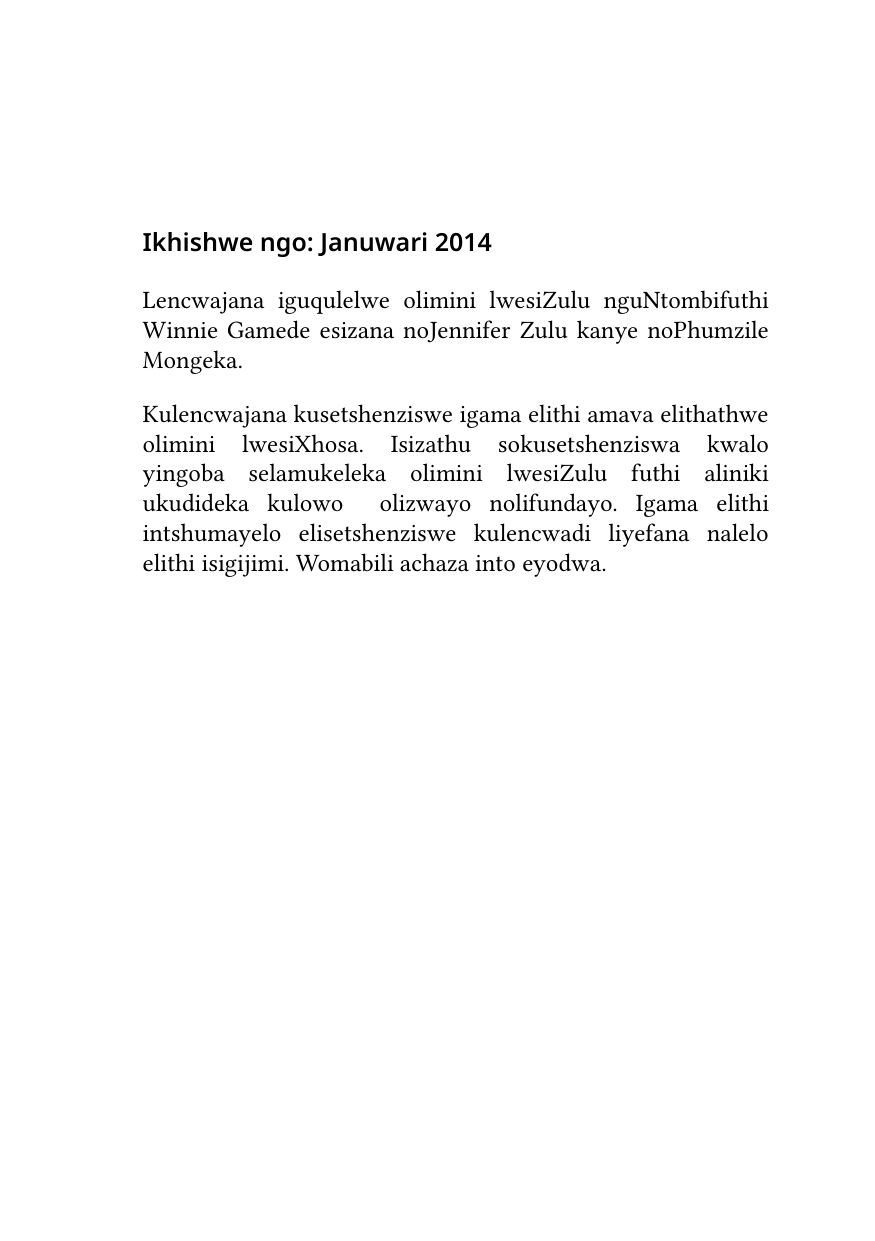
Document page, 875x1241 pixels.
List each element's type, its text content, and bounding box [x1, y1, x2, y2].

title Ikhishwe ngo: Januwari 2014 [142, 225, 799, 259]
text Lencwajana iguqulelwe olimini lwesiZulu nguNtombifuthi Winnie Gamede esizana noJennifer Zulu kanye noPhumzile Mongeka. [142, 286, 769, 374]
text Kulencwajana kusetshenziswe igama elithi amava elithathwe olimini lwesiXhosa. Isizathu sokusetshenziswa kwalo yingoba selamukeleka olimini lwesiZulu futhi aliniki ukudideka kulowo olizwayo nolifundayo. Igama elithi intshumayelo elisetshenziswe kulencwadi liyefana nalelo elithi isigijimi. Womabili achaza into eyodwa. [142, 400, 769, 578]
